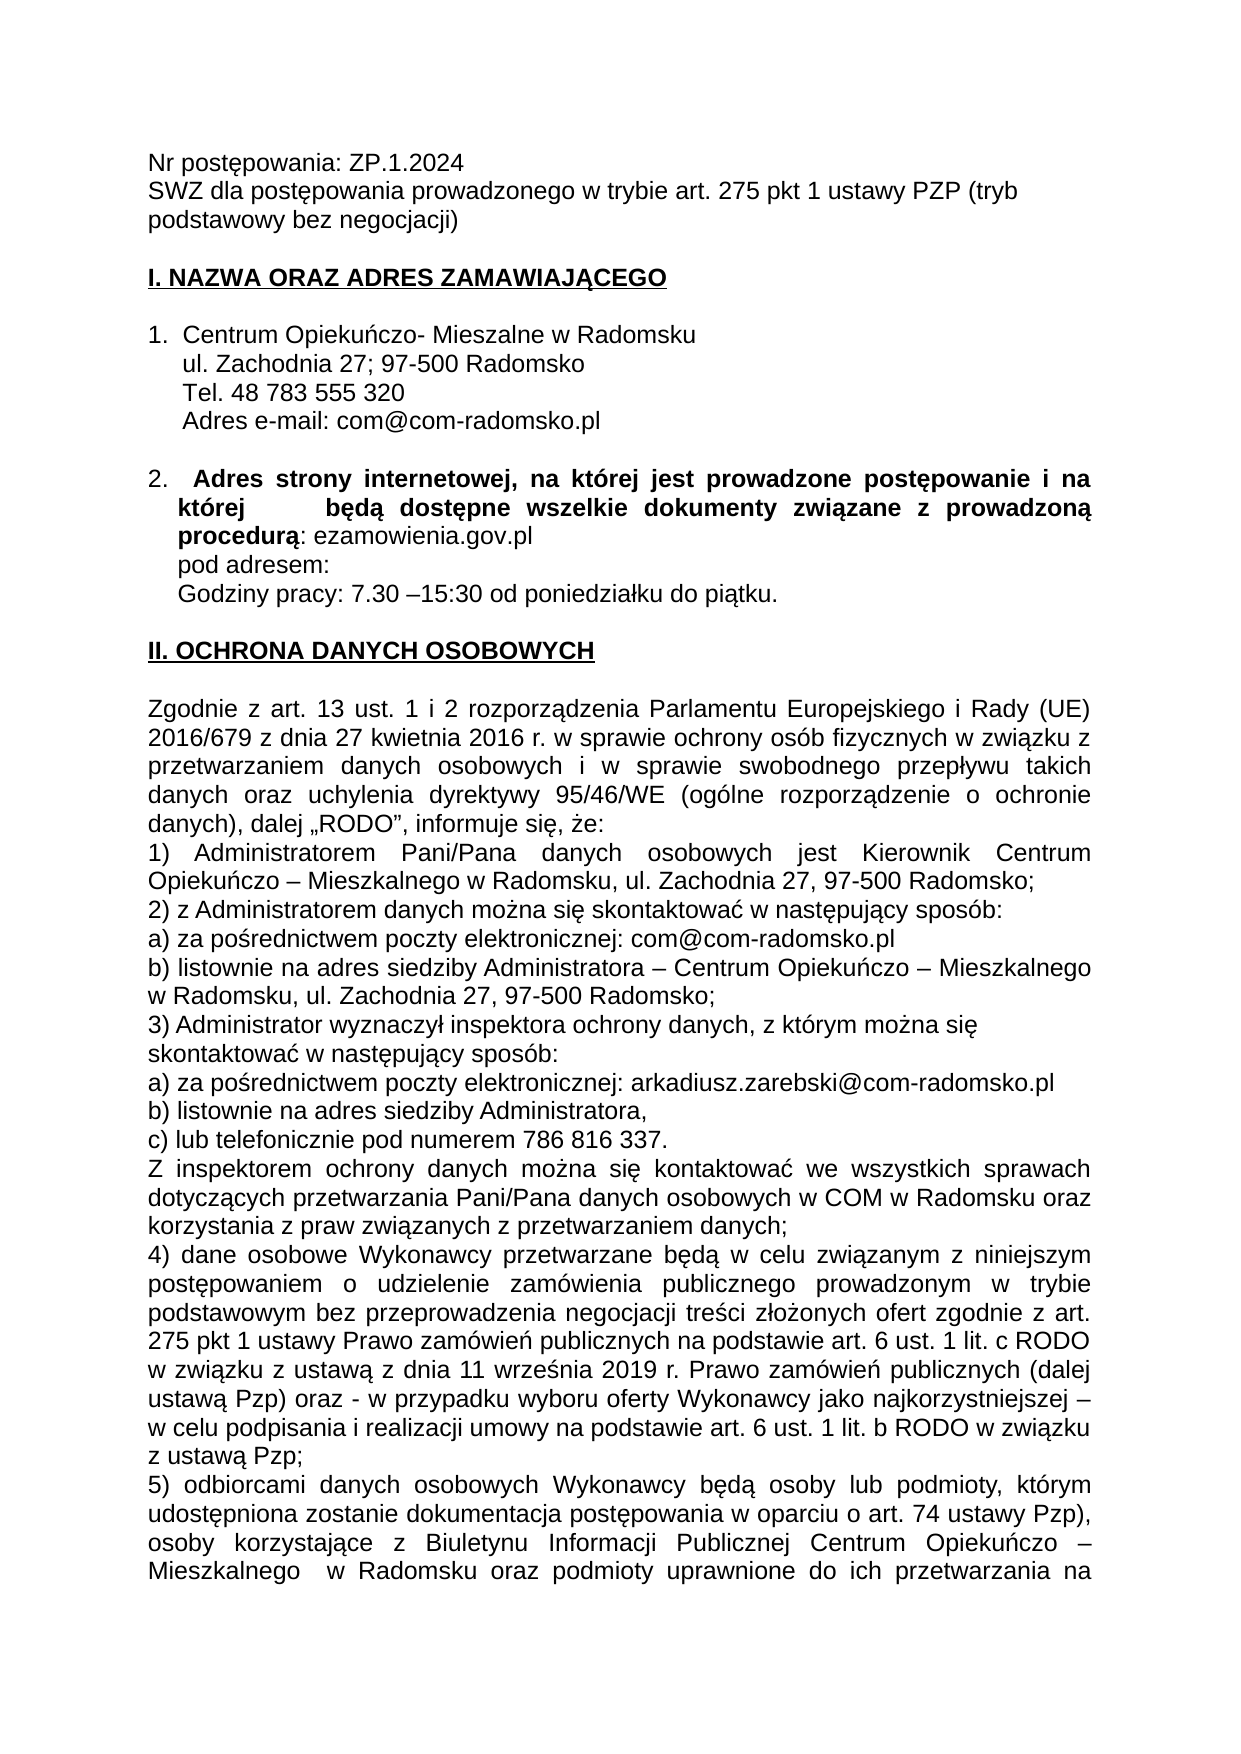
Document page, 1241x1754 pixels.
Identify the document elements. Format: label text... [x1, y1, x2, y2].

text a) za pośrednictwem poczty elektronicznej: arkadiusz.zarebski@com-radomsko.pl [148, 1068, 1093, 1096]
text Zgodnie z art. 13 ust. 1 i 2 rozporządzenia Parlamentu Europejskiego i Rady (UE) 2016/679 z dnia 27 kwietnia 2016 r. w sprawie ochrony osób fizycznych w związku z przetwarzaniem danych osobowych i w sprawie swobodnego przepływu takich danych oraz uchylenia dyrektywy 95/46/WE (ogólne rozporządzenie o ochronie danych), dalej „RODO”, informuje się, że: [148, 694, 1093, 838]
text Nr postępowania: ZP.1.2024 [148, 148, 1093, 176]
text 1. Centrum Opiekuńczo- Mieszalne w Radomsku [148, 320, 1093, 349]
text Z inspektorem ochrony danych można się kontaktować we wszystkich sprawach dotyczących przetwarzania Pani/Pana danych osobowych w COM w Radomsku oraz korzystania z praw związanych z przetwarzaniem danych; [148, 1154, 1093, 1240]
text ul. Zachodnia 27; 97-500 Radomsko [148, 349, 1093, 378]
text 5) odbiorcami danych osobowych Wykonawcy będą osoby lub podmioty, którym udostępniona zostanie dokumentacja postępowania w oparciu o art. 74 ustawy Pzp), osoby korzystające z Biuletynu Informacji Publicznej Centrum Opiekuńczo – Mieszkalnego w Radomsku oraz podmioty uprawnione do ich przetwarzania na [148, 1470, 1093, 1585]
text Tel. 48 783 555 320 [148, 378, 1093, 406]
text 3) Administrator wyznaczył inspektora ochrony danych, z którym można się [148, 1010, 1093, 1039]
text a) za pośrednictwem poczty elektronicznej: com@com-radomsko.pl [148, 924, 1093, 953]
text 2. Adres strony internetowej, na której jest prowadzone postępowanie i na której będą dostępne wszelkie dokumenty związane z prowadzoną procedurą: ezamowienia.gov.pl [148, 464, 1093, 550]
text Adres e-mail: com@com-radomsko.pl [148, 406, 1093, 435]
text pod adresem: [177, 550, 1093, 579]
text skontaktować w następujący sposób: [148, 1039, 1093, 1068]
text b) listownie na adres siedziby Administratora – Centrum Opiekuńczo – Mieszkalnego w Radomsku, ul. Zachodnia 27, 97-500 Radomsko; [148, 953, 1093, 1010]
text I. NAZWA ORAZ ADRES ZAMAWIAJĄCEGO [148, 263, 1093, 291]
text II. OCHRONA DANYCH OSOBOWYCH [148, 636, 1093, 665]
text 4) dane osobowe Wykonawcy przetwarzane będą w celu związanym z niniejszym postępowaniem o udzielenie zamówienia publicznego prowadzonym w trybie podstawowym bez przeprowadzenia negocjacji treści złożonych ofert zgodnie z art. 275 pkt 1 ustawy Prawo zamówień publicznych na podstawie art. 6 ust. 1 lit. c RODO w związku z ustawą z dnia 11 września 2019 r. Prawo zamówień publicznych (dalej ustawą Pzp) oraz - w przypadku wyboru oferty Wykonawcy jako najkorzystniejszej – w celu podpisania i realizacji umowy na podstawie art. 6 ust. 1 lit. b RODO w związku z ustawą Pzp; [148, 1240, 1093, 1470]
text c) lub telefonicznie pod numerem 786 816 337. [148, 1125, 1093, 1154]
text b) listownie na adres siedziby Administratora, [148, 1096, 1093, 1125]
text Godziny pracy: 7.30 –15:30 od poniedziałku do piątku. [177, 579, 1093, 608]
text SWZ dla postępowania prowadzonego w trybie art. 275 pkt 1 ustawy PZP (tryb podstawowy bez negocjacji) [148, 176, 1093, 234]
text 1) Administratorem Pani/Pana danych osobowych jest Kierownik Centrum Opiekuńczo – Mieszkalnego w Radomsku, ul. Zachodnia 27, 97-500 Radomsko; [148, 838, 1093, 895]
text 2) z Administratorem danych można się skontaktować w następujący sposób: [148, 895, 1093, 924]
